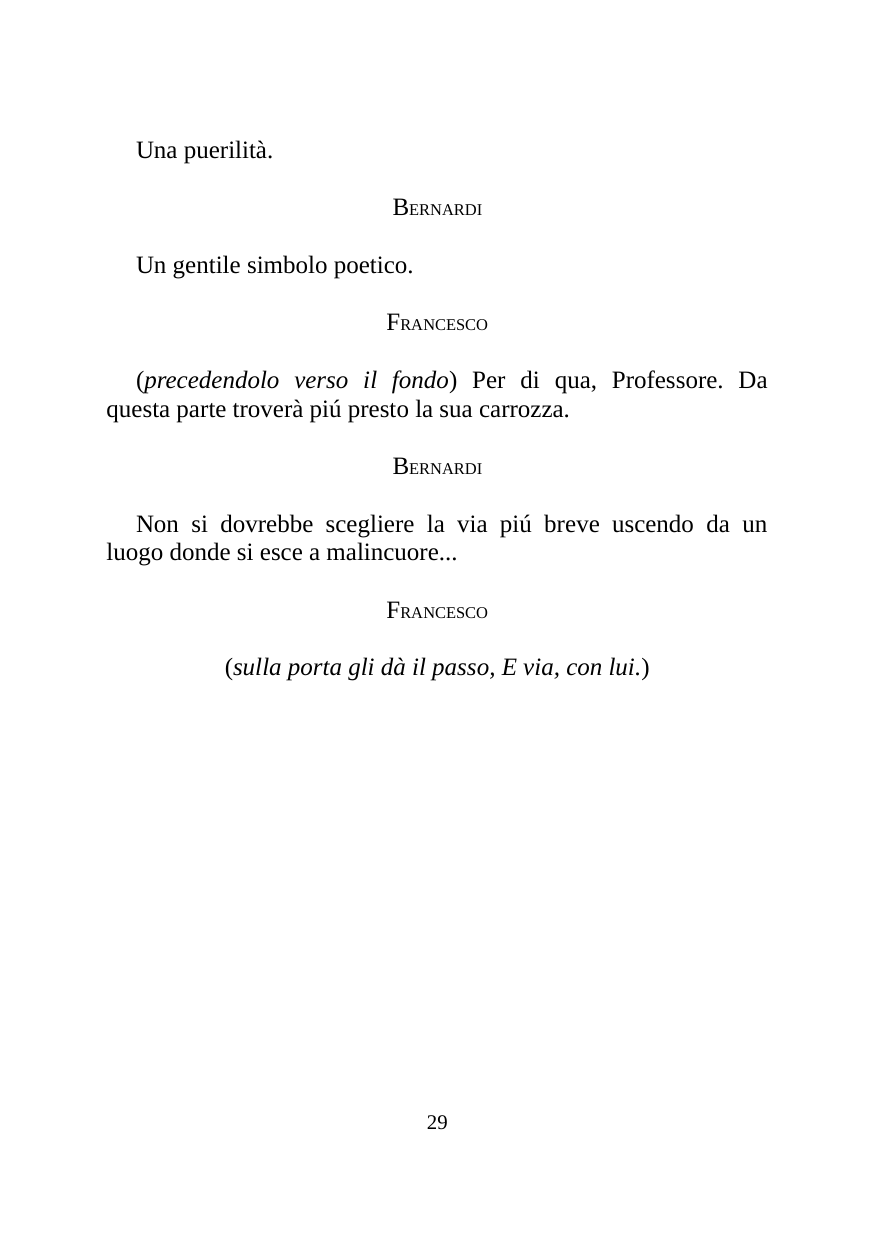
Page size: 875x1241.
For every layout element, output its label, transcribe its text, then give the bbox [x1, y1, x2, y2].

text Francesco [106, 595, 768, 624]
text (precedendolo verso il fondo) Per di qua, Professore. Da questa parte troverà piú presto la sua carrozza. [106, 365, 768, 422]
text Bernardi [106, 192, 768, 221]
text Una puerilità. [106, 135, 768, 164]
text Francesco [106, 307, 768, 336]
text Bernardi [106, 451, 768, 480]
text Non si dovrebbe scegliere la via piú breve uscendo da un luogo donde si esce a malincuore... [106, 509, 768, 566]
text (sulla porta gli dà il passo, E via, con lui.) [106, 652, 768, 681]
text Un gentile simbolo poetico. [106, 250, 768, 279]
